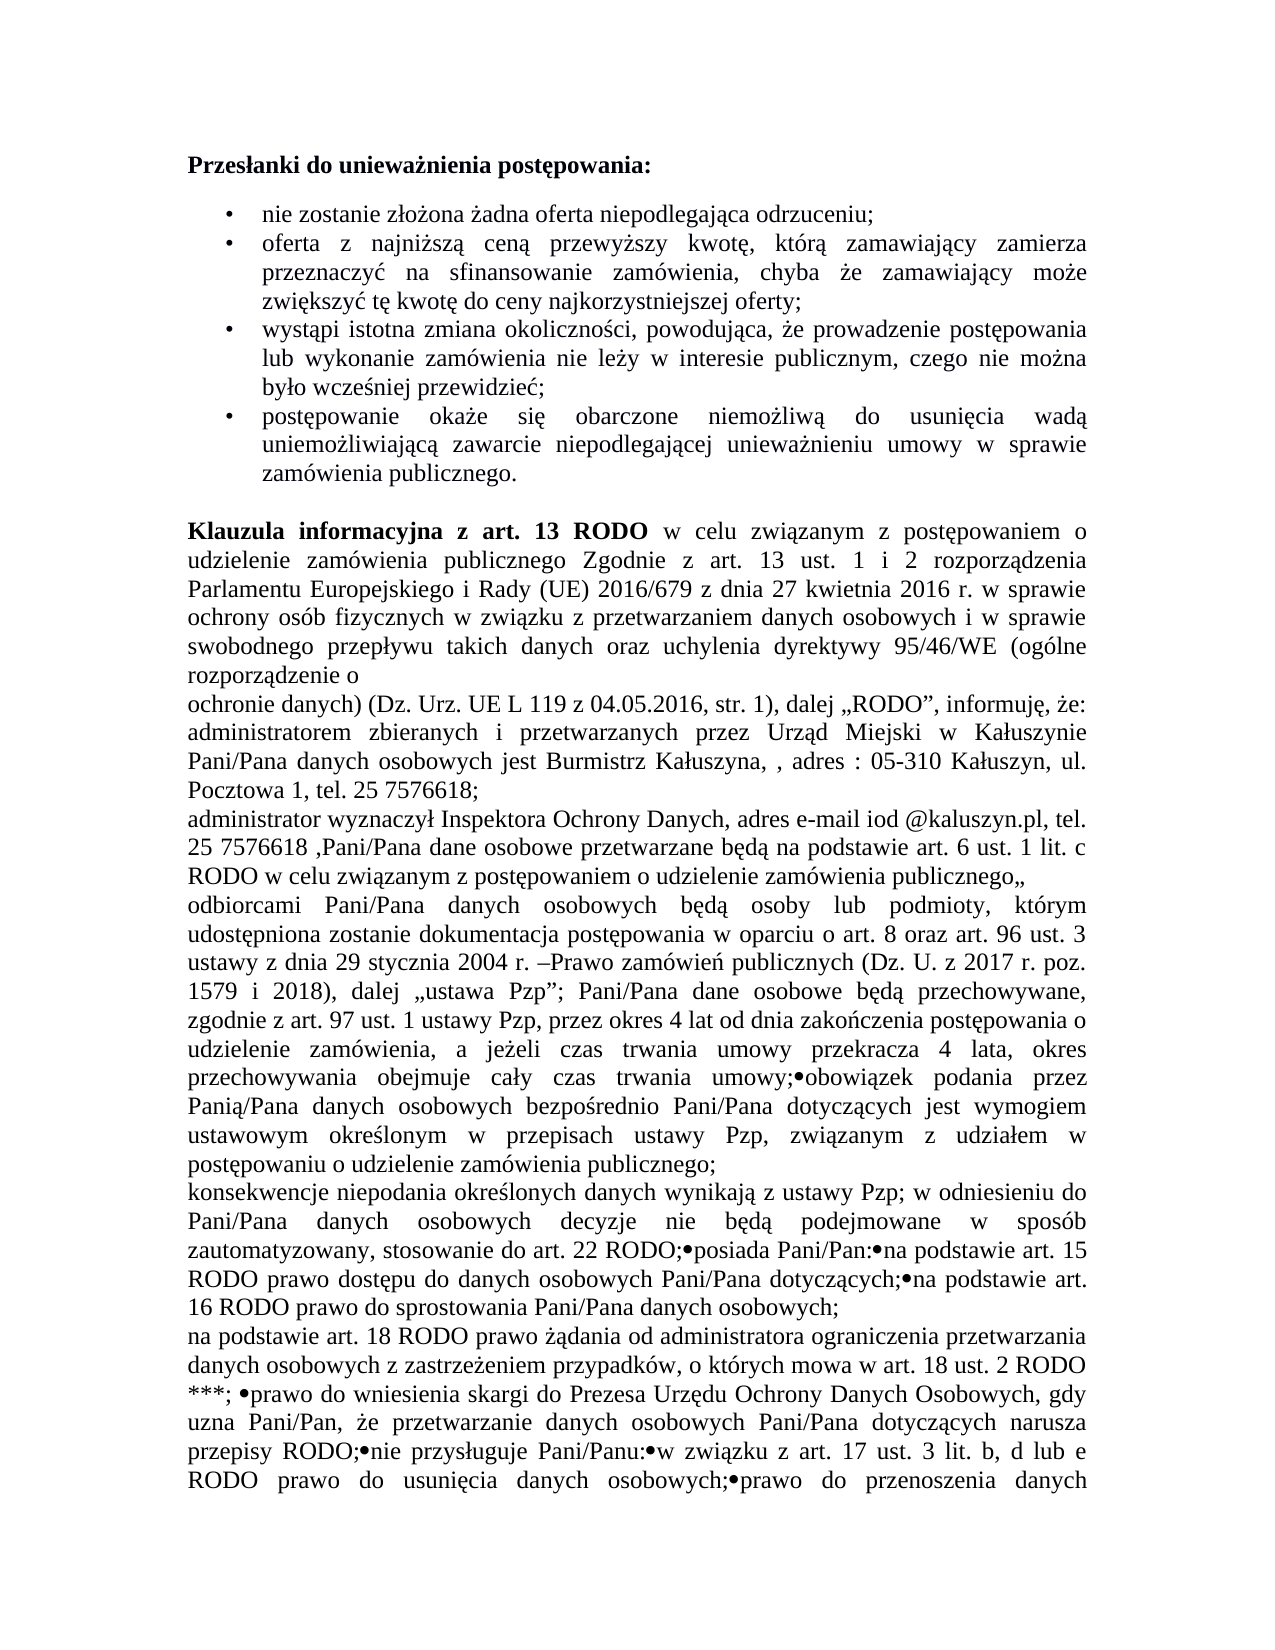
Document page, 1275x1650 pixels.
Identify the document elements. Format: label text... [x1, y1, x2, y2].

list oferta z najniższą ceną przewyższy kwotę, którą zamawiający zamierza przeznaczyć na sfinansowanie zamówienia, chyba że zamawiający może zwiększyć tę kwotę do ceny najkorzystniejszej oferty; [225, 228, 1087, 314]
text konsekwencje niepodania określonych danych wynikają z ustawy Pzp; w odniesieniu do Pani/Pana danych osobowych decyzje nie będą podejmowane w sposób zautomatyzowany, stosowanie do art. 22 RODO;posiada Pani/Pan:na podstawie art. 15 RODO prawo dostępu do danych osobowych Pani/Pana dotyczących;na podstawie art. 16 RODO prawo do sprostowania Pani/Pana danych osobowych; [187, 1177, 1087, 1321]
text administratorem zbieranych i przetwarzanych przez Urząd Miejski w Kałuszynie Pani/Pana danych osobowych jest Burmistrz Kałuszyna, , adres : 05-310 Kałuszyn, ul. Pocztowa 1, tel. 25 7576618; [187, 717, 1087, 804]
text Klauzula informacyjna z art. 13 RODO w celu związanym z postępowaniem o udzielenie zamówienia publicznego Zgodnie z art. 13 ust. 1 i 2 rozporządzenia Parlamentu Europejskiego i Rady (UE) 2016/679 z dnia 27 kwietnia 2016 r. w sprawie ochrony osób fizycznych w związku z przetwarzaniem danych osobowych i w sprawie swobodnego przepływu takich danych oraz uchylenia dyrektywy 95/46/WE (ogólne rozporządzenie o [187, 516, 1087, 689]
list wystąpi istotna zmiana okoliczności, powodująca, że prowadzenie postępowania lub wykonanie zamówienia nie leży w interesie publicznym, czego nie można było wcześniej przewidzieć; [225, 314, 1087, 401]
text administrator wyznaczył Inspektora Ochrony Danych, adres e-mail iod @kaluszyn.pl, tel. 25 7576618 ,Pani/Pana dane osobowe przetwarzane będą na podstawie art. 6 ust. 1 lit. c RODO w celu związanym z postępowaniem o udzielenie zamówienia publicznego„ [187, 804, 1087, 890]
list postępowanie okaże się obarczone niemożliwą do usunięcia wadą uniemożliwiającą zawarcie niepodlegającej unieważnieniu umowy w sprawie zamówienia publicznego. [225, 401, 1087, 487]
text odbiorcami Pani/Pana danych osobowych będą osoby lub podmioty, którym udostępniona zostanie dokumentacja postępowania w oparciu o art. 8 oraz art. 96 ust. 3 ustawy z dnia 29 stycznia 2004 r. –Prawo zamówień publicznych (Dz. U. z 2017 r. poz. 1579 i 2018), dalej „ustawa Pzp”; Pani/Pana dane osobowe będą przechowywane, zgodnie z art. 97 ust. 1 ustawy Pzp, przez okres 4 lat od dnia zakończenia postępowania o udzielenie zamówienia, a jeżeli czas trwania umowy przekracza 4 lata, okres przechowywania obejmuje cały czas trwania umowy;obowiązek podania przez Panią/Pana danych osobowych bezpośrednio Pani/Pana dotyczących jest wymogiem ustawowym określonym w przepisach ustawy Pzp, związanym z udziałem w postępowaniu o udzielenie zamówienia publicznego; [187, 890, 1087, 1177]
text na podstawie art. 18 RODO prawo żądania od administratora ograniczenia przetwarzania danych osobowych z zastrzeżeniem przypadków, o których mowa w art. 18 ust. 2 RODO ***; prawo do wniesienia skargi do Prezesa Urzędu Ochrony Danych Osobowych, gdy uzna Pani/Pan, że przetwarzanie danych osobowych Pani/Pana dotyczących narusza przepisy RODO;nie przysługuje Pani/Panu:w związku z art. 17 ust. 3 lit. b, d lub e RODO prawo do usunięcia danych osobowych;prawo do przenoszenia danych [187, 1321, 1087, 1494]
text Przesłanki do unieważnienia postępowania: [187, 150, 1087, 179]
list nie zostanie złożona żadna oferta niepodlegająca odrzuceniu; [225, 199, 1087, 228]
text ochronie danych) (Dz. Urz. UE L 119 z 04.05.2016, str. 1), dalej „RODO”, informuję, że: [187, 689, 1087, 717]
